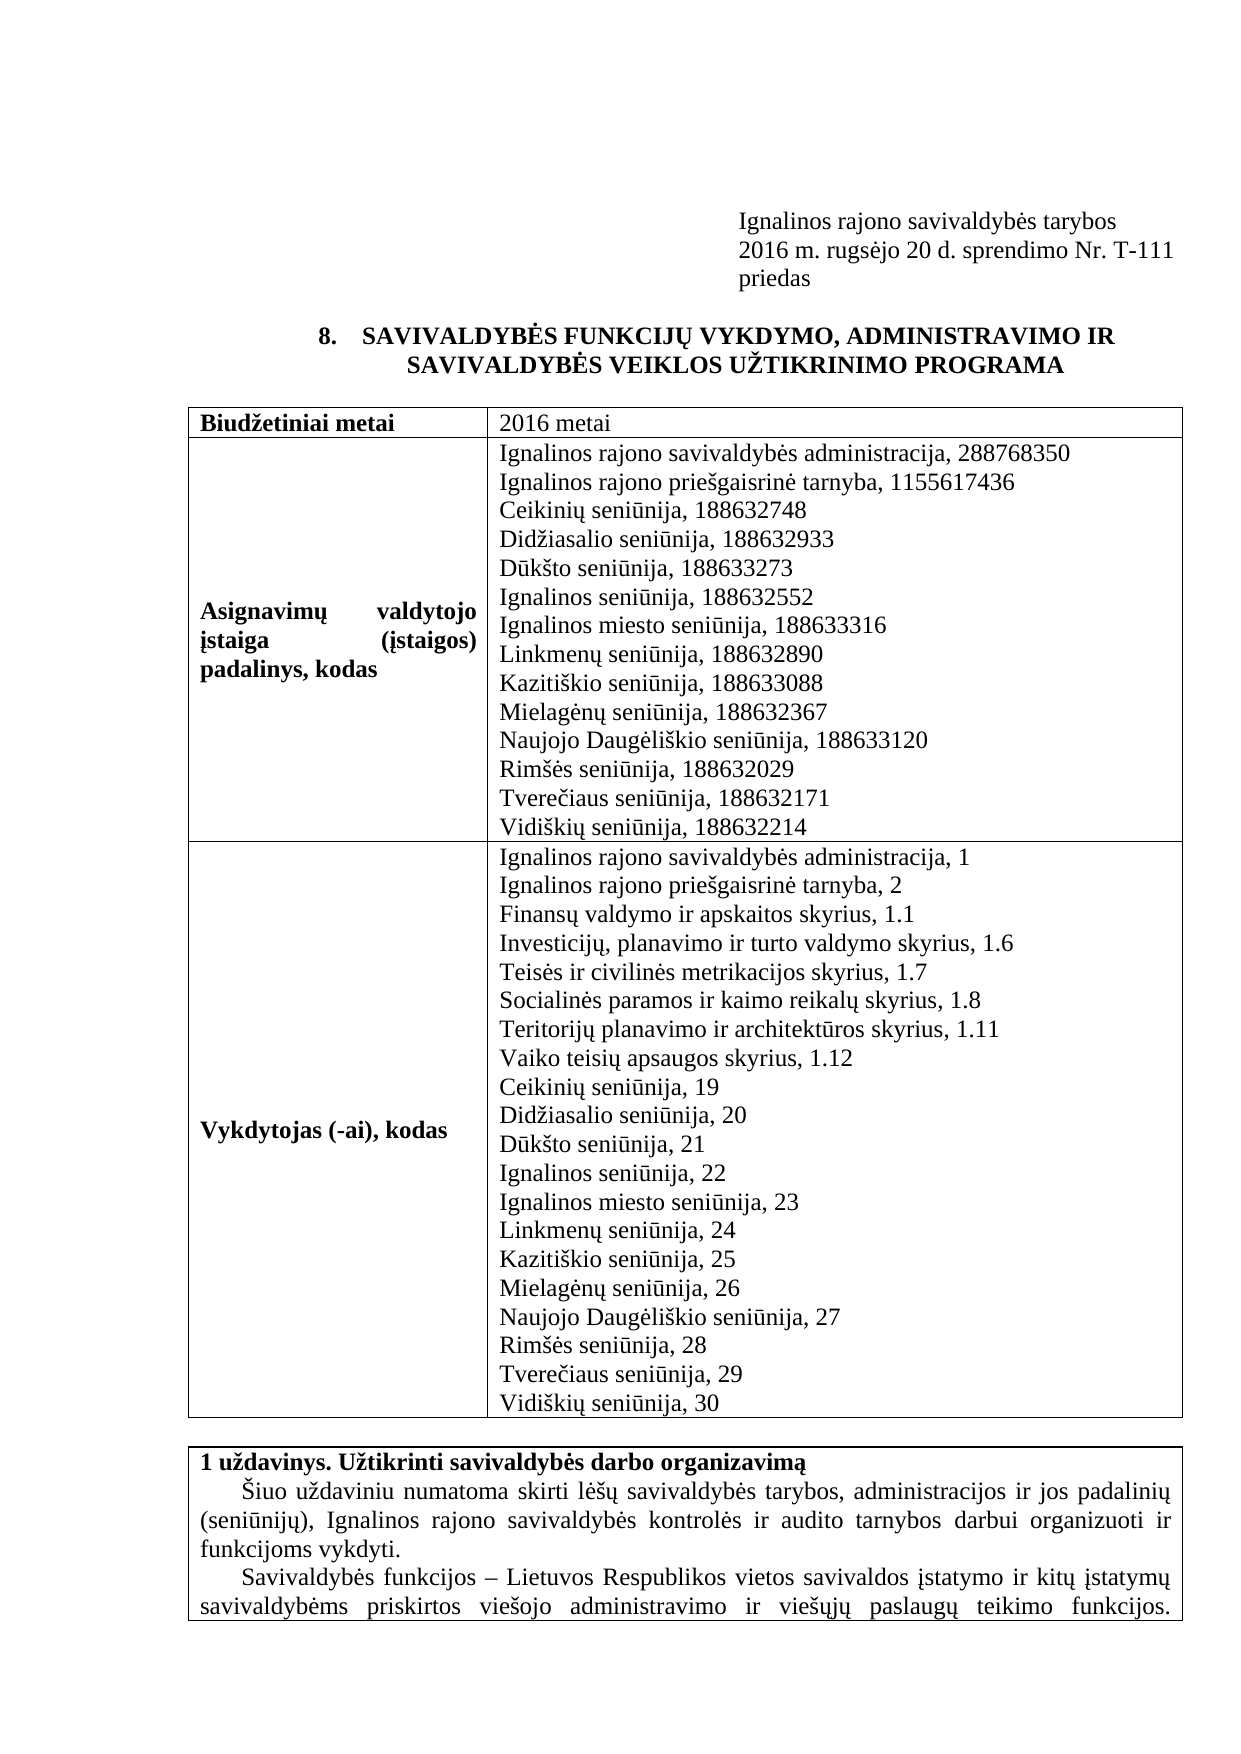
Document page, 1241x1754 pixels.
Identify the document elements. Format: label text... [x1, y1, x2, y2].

text priedas [177, 263, 1181, 292]
table_header 1 uždavinys. Užtikrinti savivaldybės darbo organizavimą Šiuo uždaviniu numatoma skirti lėšų savivaldybės tarybos, administracijos ir jos padalinių (seniūnijų), Ignalinos rajono savivaldybės kontrolės ir audito tarnybos darbui organizuoti ir funkcijoms vykdyti. Savivaldybės funkcijos – Lietuvos Respublikos vietos savivaldos įstatymo ir kitų įstatymų savivaldybėms priskirtos viešojo administravimo ir viešųjų paslaugų teikimo funkcijos. [189, 1448, 1182, 1620]
table_cell Ignalinos rajono savivaldybės administracija, 1 Ignalinos rajono priešgaisrinė tarnyba, 2 Finansų valdymo ir apskaitos skyrius, 1.1 Investicijų, planavimo ir turto valdymo skyrius, 1.6 Teisės ir civilinės metrikacijos skyrius, 1.7 Socialinės paramos ir kaimo reikalų skyrius, 1.8 Teritorijų planavimo ir architektūros skyrius, 1.11 Vaiko teisių apsaugos skyrius, 1.12 Ceikinių seniūnija, 19 Didžiasalio seniūnija, 20 Dūkšto seniūnija, 21 Ignalinos seniūnija, 22 Ignalinos miesto seniūnija, 23 Linkmenų seniūnija, 24 Kazitiškio seniūnija, 25 Mielagėnų seniūnija, 26 Naujojo Daugėliškio seniūnija, 27 Rimšės seniūnija, 28 Tverečiaus seniūnija, 29 Vidiškių seniūnija, 30 [488, 842, 1182, 1417]
table_cell Asignavimų valdytojo įstaiga (įstaigos) padalinys, kodas [189, 438, 487, 841]
table_header 2016 metai [488, 408, 1182, 437]
table_cell Ignalinos rajono savivaldybės administracija, 288768350 Ignalinos rajono priešgaisrinė tarnyba, 1155617436 Ceikinių seniūnija, 188632748 Didžiasalio seniūnija, 188632933 Dūkšto seniūnija, 188633273 Ignalinos seniūnija, 188632552 Ignalinos miesto seniūnija, 188633316 Linkmenų seniūnija, 188632890 Kazitiškio seniūnija, 188633088 Mielagėnų seniūnija, 188632367 Naujojo Daugėliškio seniūnija, 188633120 Rimšės seniūnija, 188632029 Tverečiaus seniūnija, 188632171 Vidiškių seniūnija, 188632214 [488, 438, 1182, 841]
text 8. SAVIVALDYBĖS FUNKCIJŲ VYKDYMO, ADMINISTRAVIMO IR SAVIVALDYBĖS VEIKLOS UŽTIKRINIMO PROGRAMA [252, 321, 1181, 378]
table_cell Vykdytojas (-ai), kodas [189, 842, 487, 1417]
text Ignalinos rajono savivaldybės tarybos [177, 206, 1181, 235]
table_header Biudžetiniai metai [189, 408, 487, 437]
text 2016 m. rugsėjo 20 d. sprendimo Nr. T-111 [177, 235, 1181, 263]
